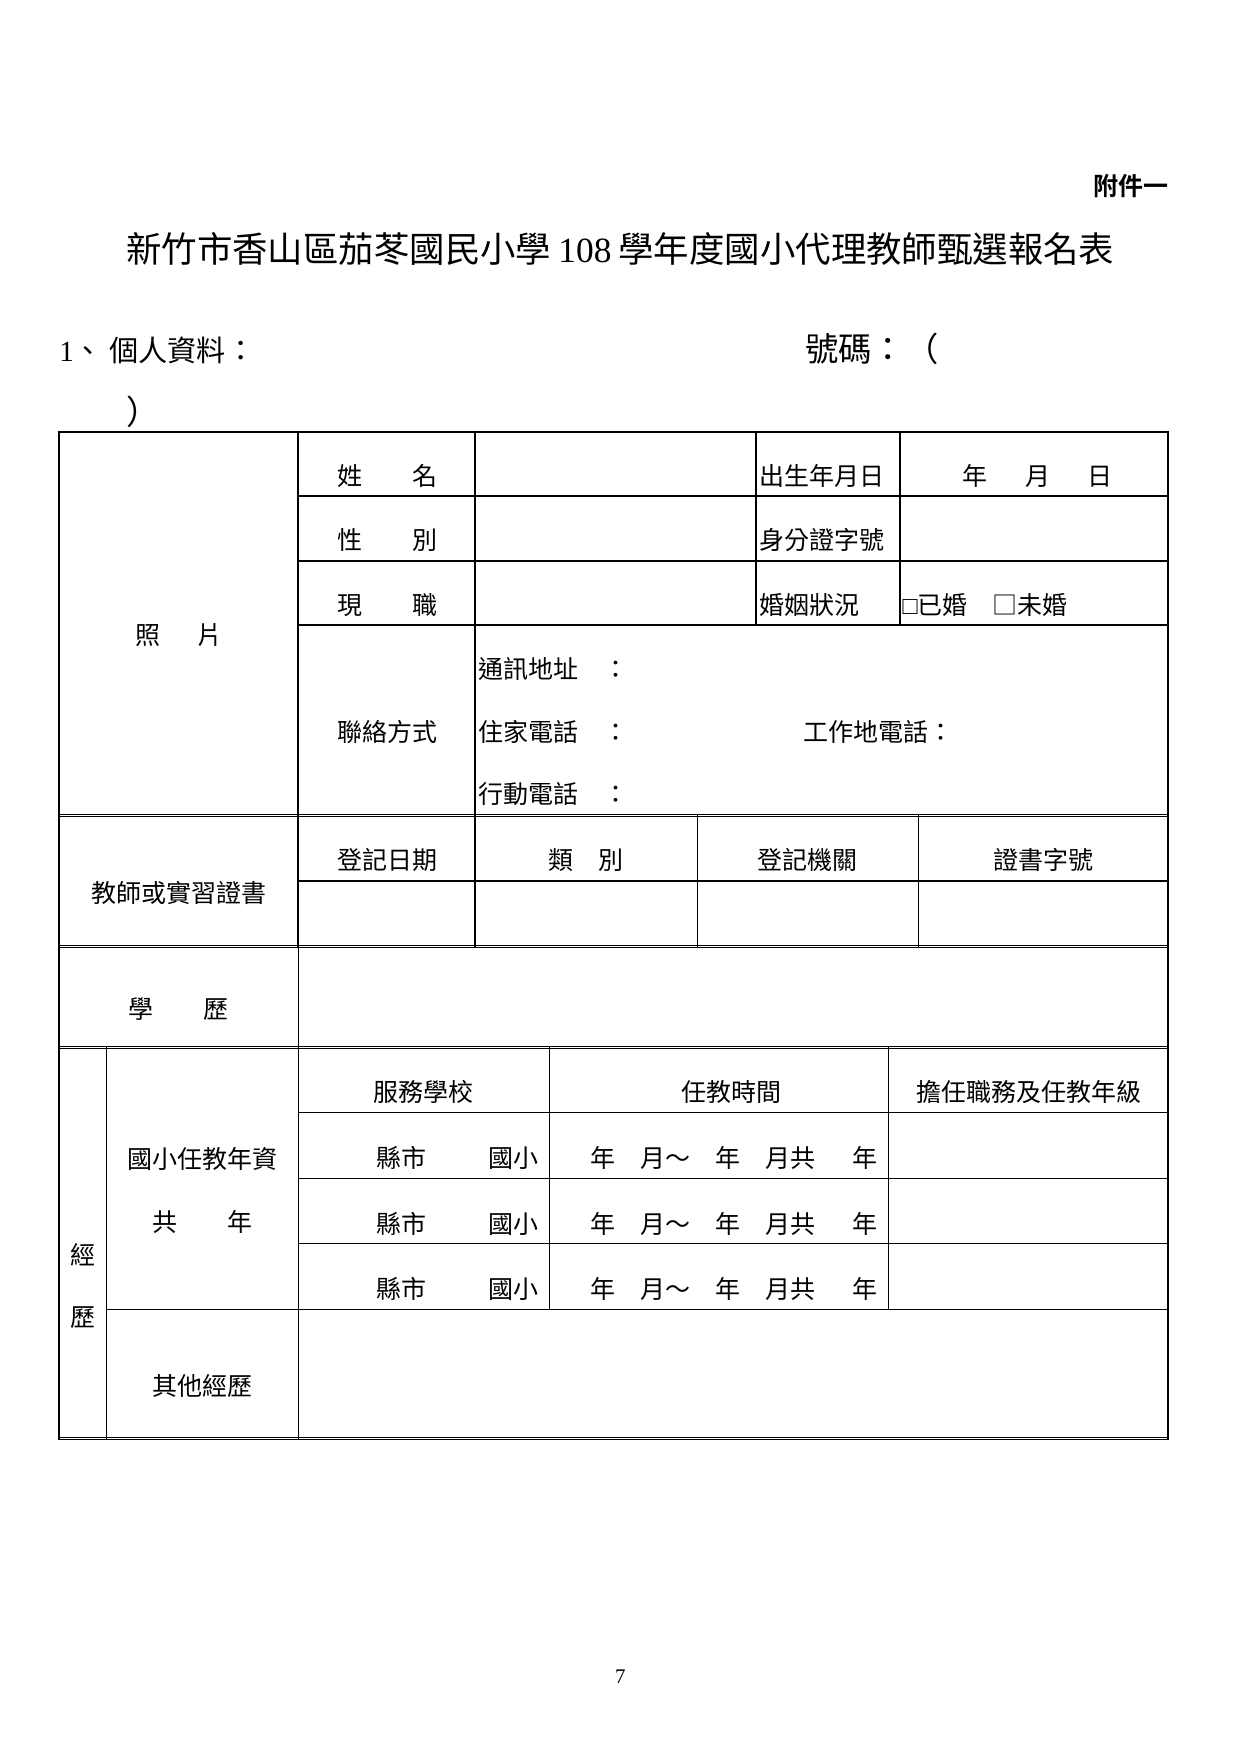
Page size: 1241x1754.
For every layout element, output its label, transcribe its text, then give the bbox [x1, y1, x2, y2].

table_cell 通訊地址 ： 住家電話 ： 工作地電話： 行動電話 ： [476, 626, 1167, 814]
table_cell [889, 1244, 1167, 1309]
table_cell 婚姻狀況 [757, 562, 899, 624]
table_cell □已婚 □未婚 [901, 562, 1167, 624]
table_cell [698, 882, 918, 945]
table_cell [299, 948, 1167, 1046]
table_header 照 片 [60, 433, 297, 814]
text 附件一 [89, 143, 1181, 206]
table_cell [476, 562, 755, 624]
table_cell 登記日期 [299, 817, 474, 879]
table_cell [476, 497, 755, 560]
table_header 出生年月日 [757, 433, 899, 495]
table_cell 縣市 國小 [299, 1179, 549, 1243]
table_cell 年 月～ 年 月共 年 [550, 1179, 888, 1243]
table_cell 縣市 國小 [299, 1244, 549, 1309]
table_cell 類 別 [476, 817, 697, 879]
table_cell 年 月～ 年 月共 年 [550, 1244, 888, 1309]
table_cell [901, 497, 1167, 560]
table_header [476, 433, 755, 495]
table_cell 現 職 [299, 562, 474, 624]
table_cell [299, 1310, 1167, 1437]
table_cell [476, 882, 697, 945]
list 個人資料： 號碼：（ ） [59, 306, 1181, 431]
table_cell 其他經歷 [107, 1310, 298, 1437]
table_cell 擔任職務及任教年級 [889, 1049, 1167, 1112]
table_cell 任教時間 [550, 1049, 888, 1112]
table_cell 證書字號 [919, 817, 1167, 879]
text 新竹市香山區茄苳國民小學108學年度國小代理教師甄選報名表 [59, 206, 1181, 268]
table_header 年 月 日 [901, 433, 1167, 495]
table_cell 聯絡方式 [299, 626, 474, 814]
table_cell [889, 1113, 1167, 1177]
table_cell 登記機關 [698, 817, 918, 879]
table_cell 學 歷 [60, 948, 298, 1046]
table_cell 國小任教年資 共 年 [107, 1049, 298, 1309]
table_cell 經 歷 [60, 1049, 106, 1437]
table_cell 性 別 [299, 497, 474, 560]
table_header 姓 名 [299, 433, 474, 495]
table_cell 縣市 國小 [299, 1113, 549, 1177]
table_cell [889, 1179, 1167, 1243]
table_cell 身分證字號 [757, 497, 899, 560]
table_cell [919, 882, 1167, 945]
table_cell 教師或實習證書 [60, 817, 297, 945]
table_cell 服務學校 [299, 1049, 549, 1112]
table_cell [299, 882, 474, 945]
table_cell 年 月～ 年 月共 年 [550, 1113, 888, 1177]
